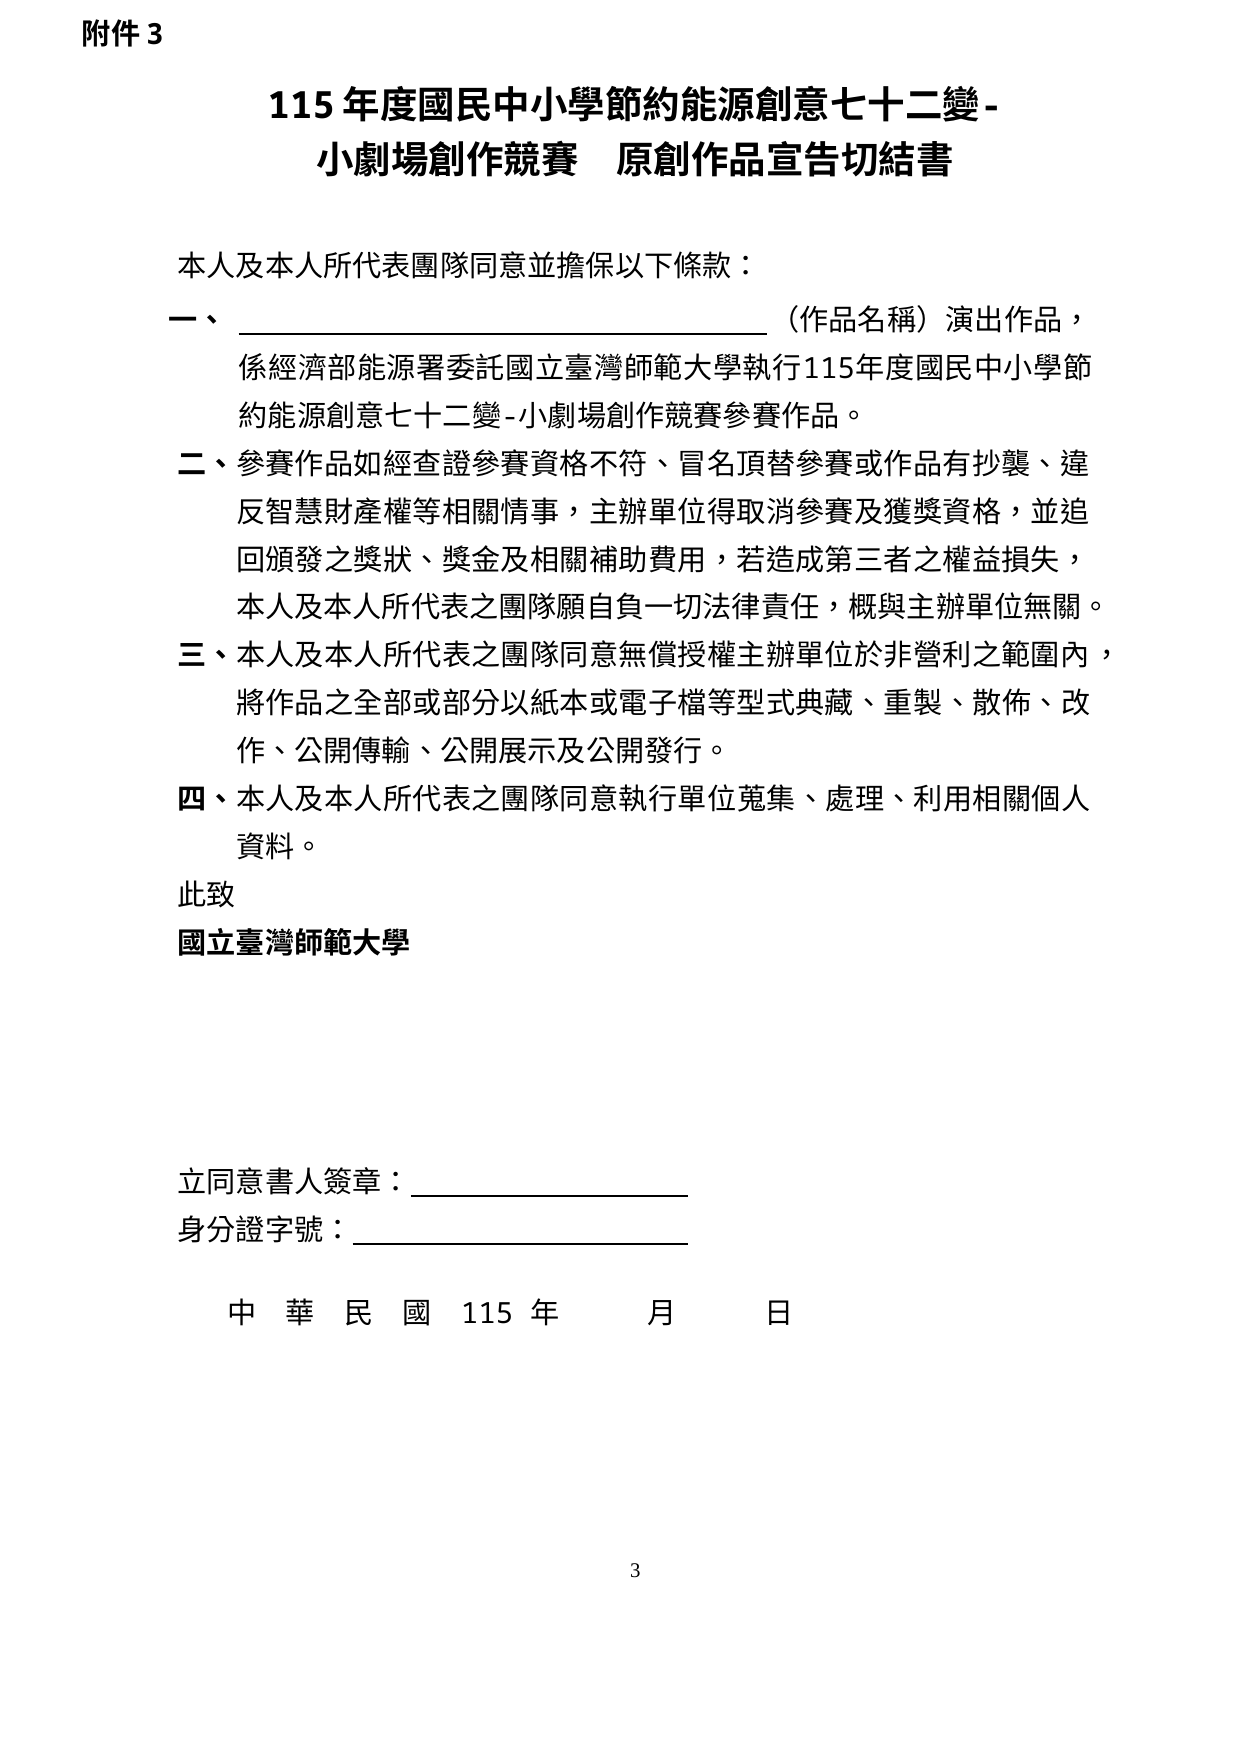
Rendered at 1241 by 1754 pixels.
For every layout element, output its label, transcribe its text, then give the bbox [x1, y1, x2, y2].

text 此致 [177, 867, 1092, 915]
text 身分證字號： [177, 1202, 1092, 1250]
text 115年度國民中小學節約能源創意七十二變- [177, 75, 1092, 129]
list （作品名稱）演出作品，係經濟部能源署委託國立臺灣師範大學執行115年度國民中小學節約能源創意七十二變-小劇場創作競賽參賽作品。 [168, 292, 1092, 436]
text 中 華 民 國 115 年 月 日 [227, 1290, 1042, 1332]
text 國立臺灣師範大學 [177, 915, 1092, 963]
text 小劇場創作競賽 原創作品宣告切結書 [177, 129, 1092, 184]
list 本人及本人所代表之團隊同意無償授權主辦單位於非營利之範圍內，將作品之全部或部分以紙本或電子檔等型式典藏、重製、散佈、改作、公開傳輸、公開展示及公開發行。 [177, 627, 1092, 771]
text [75, 53, 170, 63]
list 本人及本人所代表之團隊同意執行單位蒐集、處理、利用相關個人資料。 [177, 771, 1092, 867]
text 本人及本人所代表團隊同意並擔保以下條款： [177, 238, 1092, 286]
text 立同意書人簽章： [177, 1154, 1092, 1202]
list 參賽作品如經查證參賽資格不符、冒名頂替參賽或作品有抄襲、違反智慧財產權等相關情事，主辦單位得取消參賽及獲獎資格，並追回頒發之獎狀、獎金及相關補助費用，若造成第三者之權益損失，本人及本人所代表之團隊願自負一切法律責任，概與主辦單位無關。 [177, 436, 1092, 627]
text 附件3 [75, 11, 170, 53]
